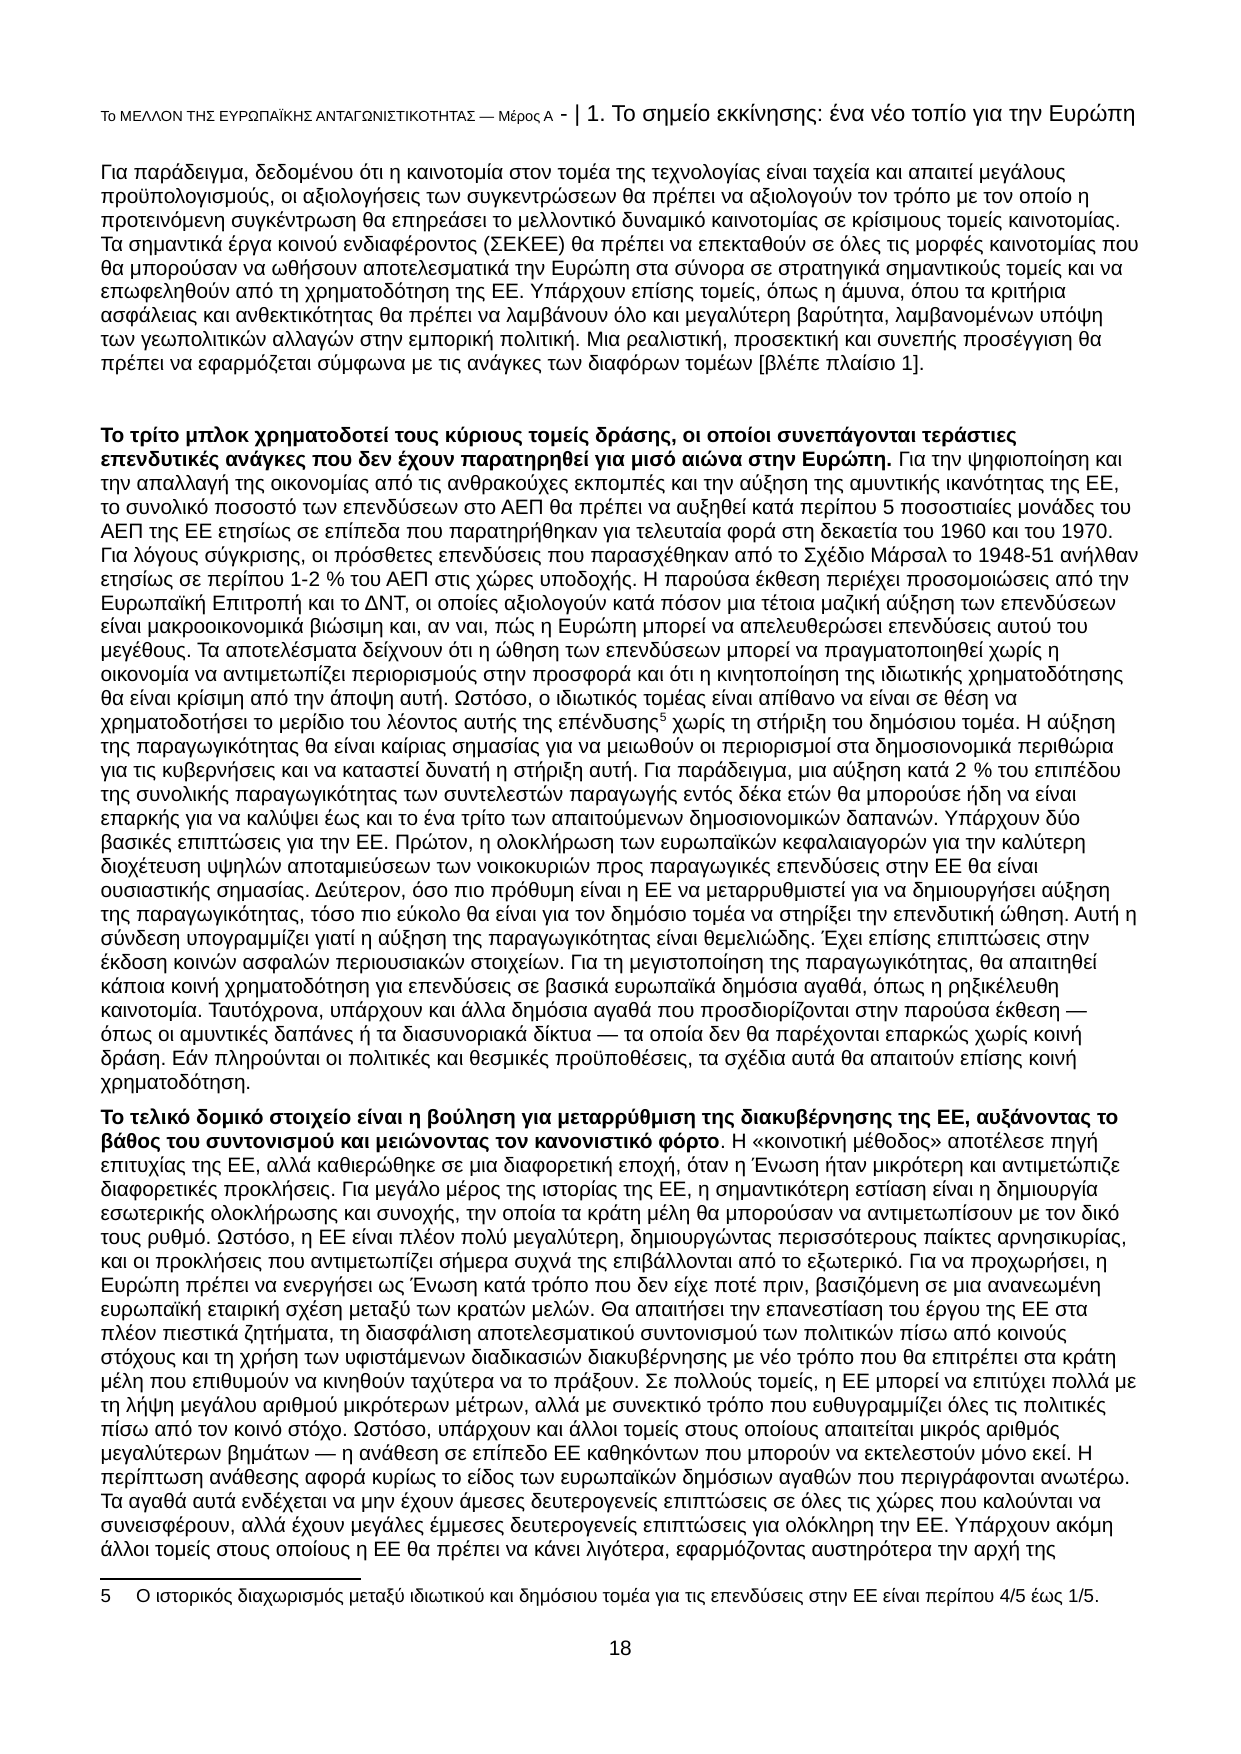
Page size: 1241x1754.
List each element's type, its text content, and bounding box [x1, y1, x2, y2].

text Το τελικό δομικό στοιχείο είναι η βούληση για μεταρρύθμιση της διακυβέρνησης της ΕΕ, αυξάνοντας το βάθος του συντονισμού και μειώνοντας τον κανονιστικό φόρτο. Η «κοινοτική μέθοδος» αποτέλεσε πηγή επιτυχίας της ΕΕ, αλλά καθιερώθηκε σε μια διαφορετική εποχή, όταν η Ένωση ήταν μικρότερη και αντιμετώπιζε διαφορετικές προκλήσεις. Για μεγάλο μέρος της ιστορίας της ΕΕ, η σημαντικότερη εστίαση είναι η δημιουργία εσωτερικής ολοκλήρωσης και συνοχής, την οποία τα κράτη μέλη θα μπορούσαν να αντιμετωπίσουν με τον δικό τους ρυθμό. Ωστόσο, η ΕΕ είναι πλέον πολύ μεγαλύτερη, δημιουργώντας περισσότερους παίκτες αρνησικυρίας, και οι προκλήσεις που αντιμετωπίζει σήμερα συχνά της επιβάλλονται από το εξωτερικό. Για να προχωρήσει, η Ευρώπη πρέπει να ενεργήσει ως Ένωση κατά τρόπο που δεν είχε ποτέ πριν, βασιζόμενη σε μια ανανεωμένη ευρωπαϊκή εταιρική σχέση μεταξύ των κρατών μελών. Θα απαιτήσει την επανεστίαση του έργου της ΕΕ στα πλέον πιεστικά ζητήματα, τη διασφάλιση αποτελεσματικού συντονισμού των πολιτικών πίσω από κοινούς στόχους και τη χρήση των υφιστάμενων διαδικασιών διακυβέρνησης με νέο τρόπο που θα επιτρέπει στα κράτη μέλη που επιθυμούν να κινηθούν ταχύτερα να το πράξουν. Σε πολλούς τομείς, η ΕΕ μπορεί να επιτύχει πολλά με τη λήψη μεγάλου αριθμού μικρότερων μέτρων, αλλά με συνεκτικό τρόπο που ευθυγραμμίζει όλες τις πολιτικές πίσω από τον κοινό στόχο. Ωστόσο, υπάρχουν και άλλοι τομείς στους οποίους απαιτείται μικρός αριθμός μεγαλύτερων βημάτων — η ανάθεση σε επίπεδο ΕΕ καθηκόντων που μπορούν να εκτελεστούν μόνο εκεί. Η περίπτωση ανάθεσης αφορά κυρίως το είδος των ευρωπαϊκών δημόσιων αγαθών που περιγράφονται ανωτέρω. Τα αγαθά αυτά ενδέχεται να μην έχουν άμεσες δευτερογενείς επιπτώσεις σε όλες τις χώρες που καλούνται να συνεισφέρουν, αλλά έχουν μεγάλες έμμεσες δευτερογενείς επιπτώσεις για ολόκληρη την ΕΕ. Υπάρχουν ακόμη άλλοι τομείς στους οποίους η ΕΕ θα πρέπει να κάνει λιγότερα, εφαρμόζοντας αυστηρότερα την αρχή της [100, 1105, 1140, 1560]
text Το τρίτο μπλοκ χρηματοδοτεί τους κύριους τομείς δράσης, οι οποίοι συνεπάγονται τεράστιες επενδυτικές ανάγκες που δεν έχουν παρατηρηθεί για μισό αιώνα στην Ευρώπη. Για την ψηφιοποίηση και την απαλλαγή της οικονομίας από τις ανθρακούχες εκπομπές και την αύξηση της αμυντικής ικανότητας της ΕΕ, το συνολικό ποσοστό των επενδύσεων στο ΑΕΠ θα πρέπει να αυξηθεί κατά περίπου 5 ποσοστιαίες μονάδες του ΑΕΠ της ΕΕ ετησίως σε επίπεδα που παρατηρήθηκαν για τελευταία φορά στη δεκαετία του 1960 και του 1970. Για λόγους σύγκρισης, οι πρόσθετες επενδύσεις που παρασχέθηκαν από το Σχέδιο Μάρσαλ το 1948-51 ανήλθαν ετησίως σε περίπου 1-2 % του ΑΕΠ στις χώρες υποδοχής. Η παρούσα έκθεση περιέχει προσομοιώσεις από την Ευρωπαϊκή Επιτροπή και το ΔΝΤ, οι οποίες αξιολογούν κατά πόσον μια τέτοια μαζική αύξηση των επενδύσεων είναι μακροοικονομικά βιώσιμη και, αν ναι, πώς η Ευρώπη μπορεί να απελευθερώσει επενδύσεις αυτού του μεγέθους. Τα αποτελέσματα δείχνουν ότι η ώθηση των επενδύσεων μπορεί να πραγματοποιηθεί χωρίς η οικονομία να αντιμετωπίζει περιορισμούς στην προσφορά και ότι η κινητοποίηση της ιδιωτικής χρηματοδότησης θα είναι κρίσιμη από την άποψη αυτή. Ωστόσο, ο ιδιωτικός τομέας είναι απίθανο να είναι σε θέση να χρηματοδοτήσει το μερίδιο του λέοντος αυτής της επένδυσης χωρίς τη στήριξη του δημόσιου τομέα. Η αύξηση της παραγωγικότητας θα είναι καίριας σημασίας για να μειωθούν οι περιορισμοί στα δημοσιονομικά περιθώρια για τις κυβερνήσεις και να καταστεί δυνατή η στήριξη αυτή. Για παράδειγμα, μια αύξηση κατά 2 % του επιπέδου της συνολικής παραγωγικότητας των συντελεστών παραγωγής εντός δέκα ετών θα μπορούσε ήδη να είναι επαρκής για να καλύψει έως και το ένα τρίτο των απαιτούμενων δημοσιονομικών δαπανών. Υπάρχουν δύο βασικές επιπτώσεις για την ΕΕ. Πρώτον, η ολοκλήρωση των ευρωπαϊκών κεφαλαιαγορών για την καλύτερη διοχέτευση υψηλών αποταμιεύσεων των νοικοκυριών προς παραγωγικές επενδύσεις στην ΕΕ θα είναι ουσιαστικής σημασίας. Δεύτερον, όσο πιο πρόθυμη είναι η ΕΕ να μεταρρυθμιστεί για να δημιουργήσει αύξηση της παραγωγικότητας, τόσο πιο εύκολο θα είναι για τον δημόσιο τομέα να στηρίξει την επενδυτική ώθηση. Αυτή η σύνδεση υπογραμμίζει γιατί η αύξηση της παραγωγικότητας είναι θεμελιώδης. Έχει επίσης επιπτώσεις στην έκδοση κοινών ασφαλών περιουσιακών στοιχείων. Για τη μεγιστοποίηση της παραγωγικότητας, θα απαιτηθεί κάποια κοινή χρηματοδότηση για επενδύσεις σε βασικά ευρωπαϊκά δημόσια αγαθά, όπως η ρηξικέλευθη καινοτομία. Ταυτόχρονα, υπάρχουν και άλλα δημόσια αγαθά που προσδιορίζονται στην παρούσα έκθεση — όπως οι αμυντικές δαπάνες ή τα διασυνοριακά δίκτυα — τα οποία δεν θα παρέχονται επαρκώς χωρίς κοινή δράση. Εάν πληρούνται οι πολιτικές και θεσμικές προϋποθέσεις, τα σχέδια αυτά θα απαιτούν επίσης κοινή χρηματοδότηση. [100, 423, 1140, 1093]
text Ο ιστορικός διαχωρισμός μεταξύ ιδιωτικού και δημόσιου τομέα για τις επενδύσεις στην ΕΕ είναι περίπου 4/5 έως 1/5. [100, 1585, 1140, 1606]
text Για παράδειγμα, δεδομένου ότι η καινοτομία στον τομέα της τεχνολογίας είναι ταχεία και απαιτεί μεγάλους προϋπολογισμούς, οι αξιολογήσεις των συγκεντρώσεων θα πρέπει να αξιολογούν τον τρόπο με τον οποίο η προτεινόμενη συγκέντρωση θα επηρεάσει το μελλοντικό δυναμικό καινοτομίας σε κρίσιμους τομείς καινοτομίας. Τα σημαντικά έργα κοινού ενδιαφέροντος (ΣΕΚΕΕ) θα πρέπει να επεκταθούν σε όλες τις μορφές καινοτομίας που θα μπορούσαν να ωθήσουν αποτελεσματικά την Ευρώπη στα σύνορα σε στρατηγικά σημαντικούς τομείς και να επωφεληθούν από τη χρηματοδότηση της ΕΕ. Υπάρχουν επίσης τομείς, όπως η άμυνα, όπου τα κριτήρια ασφάλειας και ανθεκτικότητας θα πρέπει να λαμβάνουν όλο και μεγαλύτερη βαρύτητα, λαμβανομένων υπόψη των γεωπολιτικών αλλαγών στην εμπορική πολιτική. Μια ρεαλιστική, προσεκτική και συνεπής προσέγγιση θα πρέπει να εφαρμόζεται σύμφωνα με τις ανάγκες των διαφόρων τομέων [βλέπε πλαίσιο 1]. [100, 159, 1140, 375]
